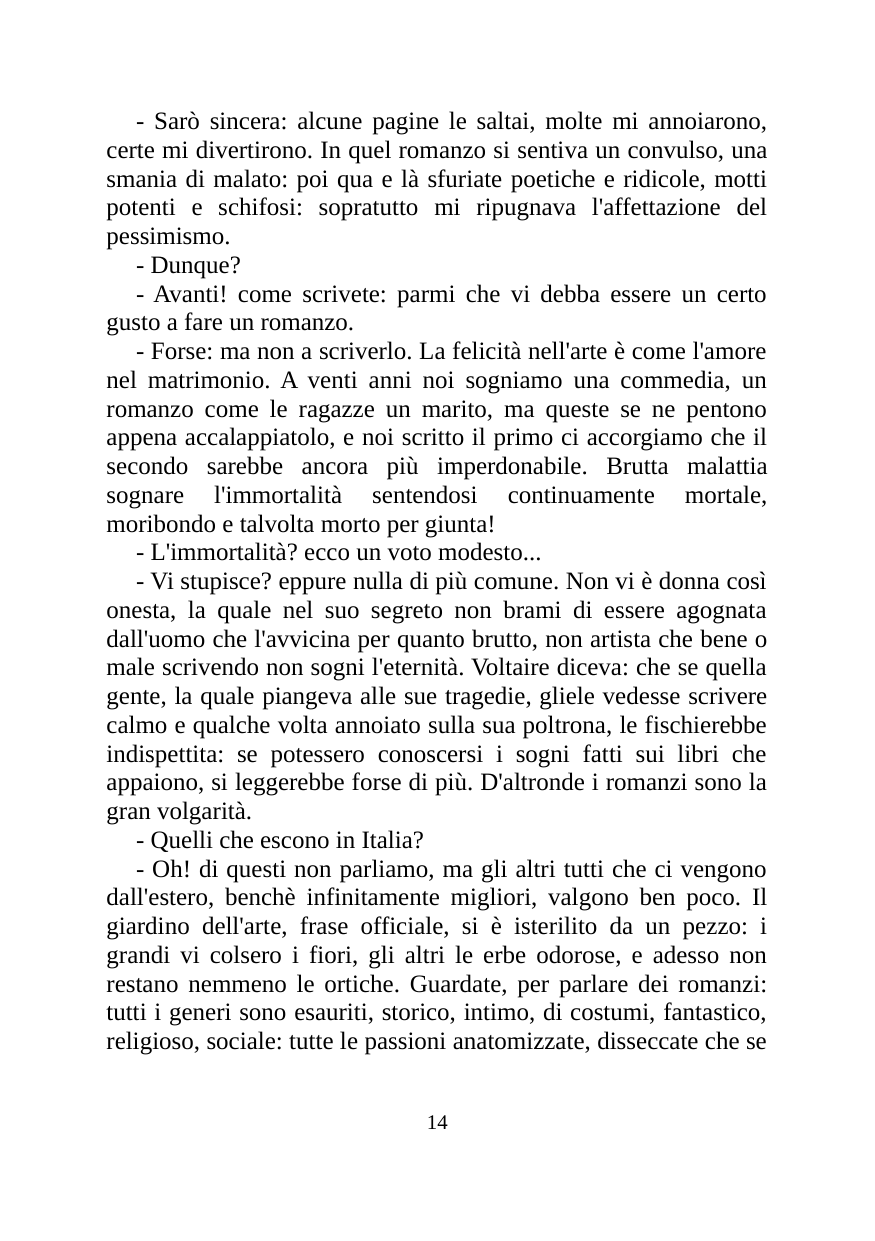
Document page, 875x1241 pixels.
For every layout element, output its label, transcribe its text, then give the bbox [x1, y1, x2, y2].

text - Avanti! come scrivete: parmi che vi debba essere un certo gusto a fare un romanzo. [106, 279, 768, 336]
text - Dunque? [106, 250, 768, 279]
text - Oh! di questi non parliamo, ma gli altri tutti che ci vengono dall'estero, benchè infinitamente migliori, valgono ben poco. Il giardino dell'arte, frase officiale, si è isterilito da un pezzo: i grandi vi colsero i fiori, gli altri le erbe odorose, e adesso non restano nemmeno le ortiche. Guardate, per parlare dei romanzi: tutti i generi sono esauriti, storico, intimo, di costumi, fantastico, religioso, sociale: tutte le passioni anatomizzate, disseccate che se [106, 854, 768, 1055]
text - Forse: ma non a scriverlo. La felicità nell'arte è come l'amore nel matrimonio. A venti anni noi sogniamo una commedia, un romanzo come le ragazze un marito, ma queste se ne pentono appena accalappiatolo, e noi scritto il primo ci accorgiamo che il secondo sarebbe ancora più imperdonabile. Brutta malattia sognare l'immortalità sentendosi continuamente mortale, moribondo e talvolta morto per giunta! [106, 336, 768, 537]
text - Sarò sincera: alcune pagine le saltai, molte mi annoiarono, certe mi divertirono. In quel romanzo si sentiva un convulso, una smania di malato: poi qua e là sfuriate poetiche e ridicole, motti potenti e schifosi: sopratutto mi ripugnava l'affettazione del pessimismo. [106, 106, 768, 250]
text - Vi stupisce? eppure nulla di più comune. Non vi è donna così onesta, la quale nel suo segreto non brami di essere agognata dall'uomo che l'avvicina per quanto brutto, non artista che bene o male scrivendo non sogni l'eternità. Voltaire diceva: che se quella gente, la quale piangeva alle sue tragedie, gliele vedesse scrivere calmo e qualche volta annoiato sulla sua poltrona, le fischierebbe indispettita: se potessero conoscersi i sogni fatti sui libri che appaiono, si leggerebbe forse di più. D'altronde i romanzi sono la gran volgarità. [106, 566, 768, 825]
text - L'immortalità? ecco un voto modesto... [106, 537, 768, 566]
text - Quelli che escono in Italia? [106, 825, 768, 854]
